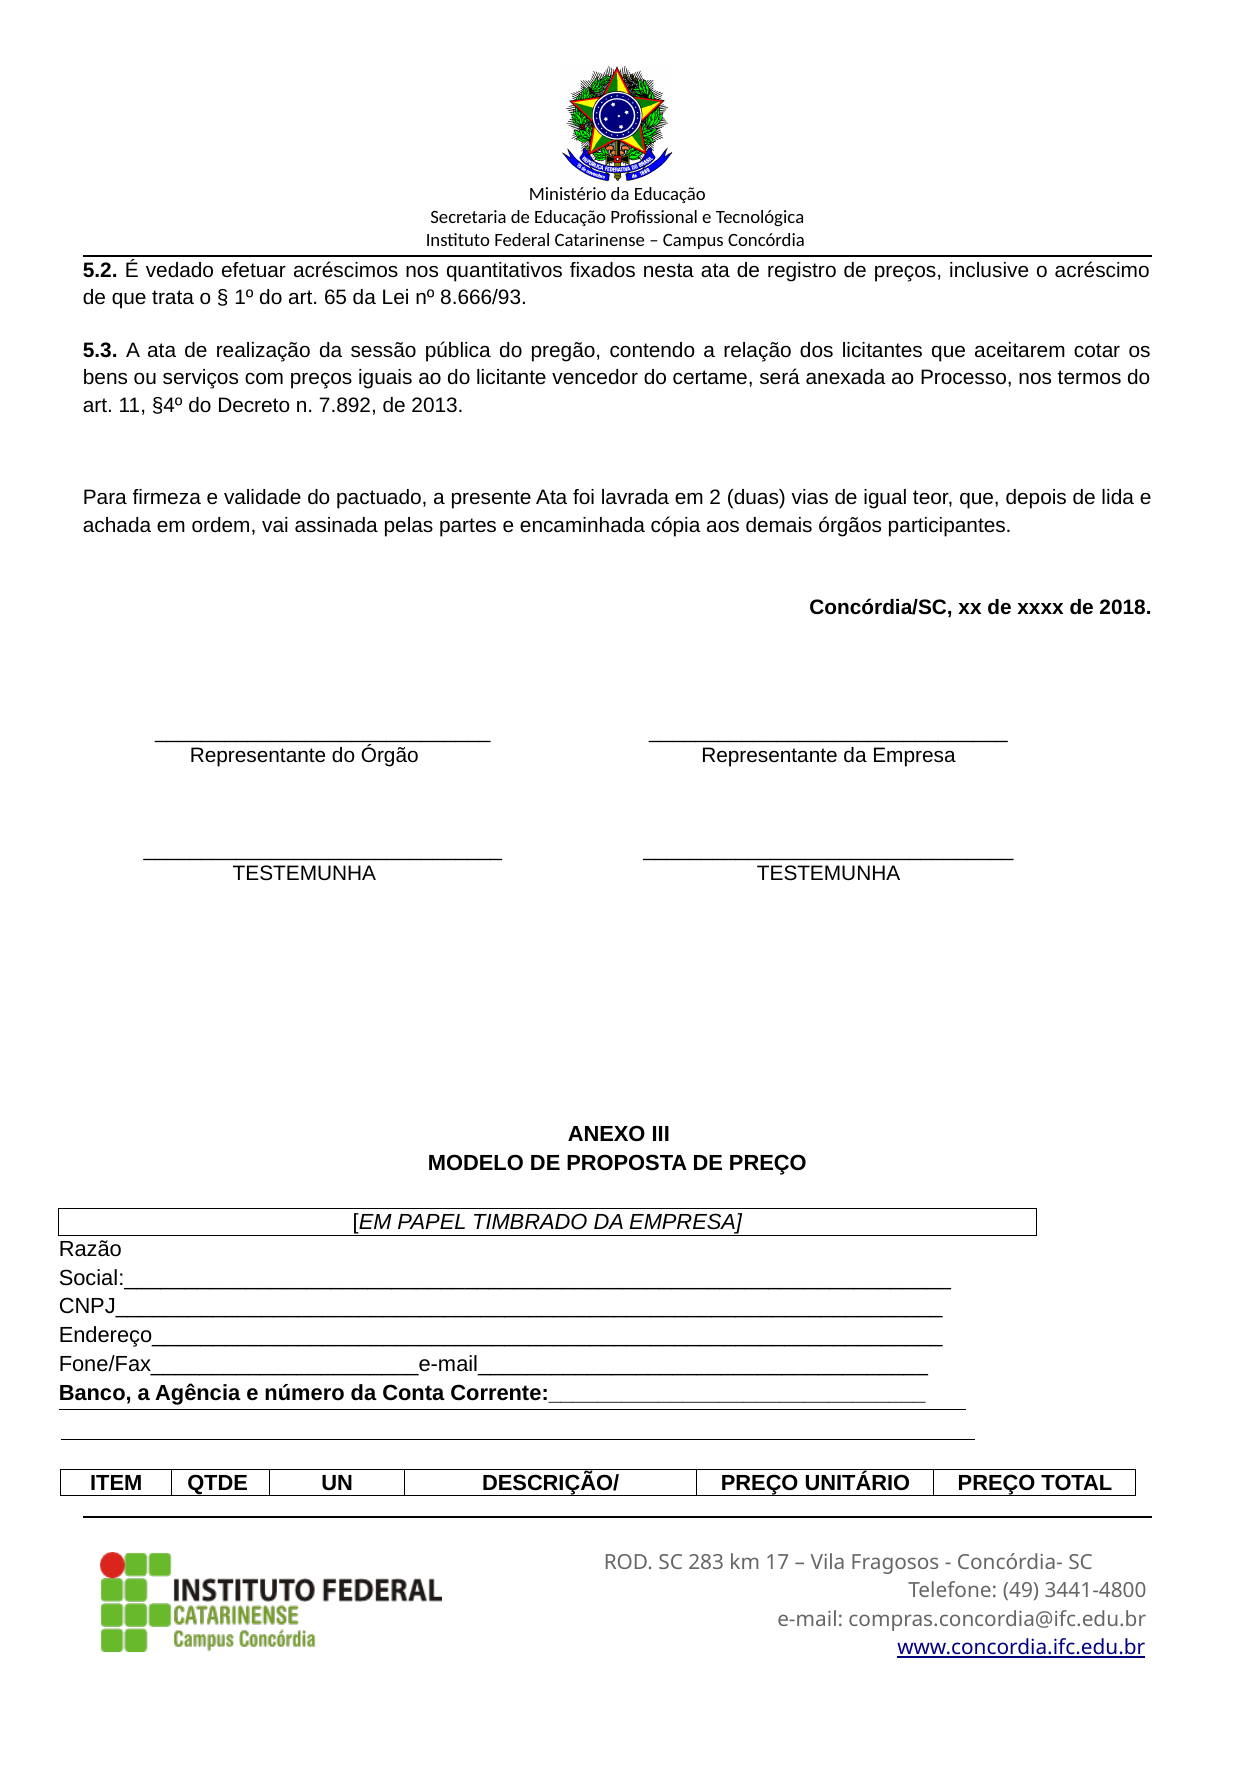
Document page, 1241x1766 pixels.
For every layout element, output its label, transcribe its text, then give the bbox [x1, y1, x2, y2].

table_header [1038, 1439, 1136, 1468]
table_cell [990, 1236, 994, 1409]
table_header [1034, 1439, 1038, 1468]
table_header [1014, 1439, 1018, 1468]
table_header [1026, 1439, 1030, 1468]
table_cell [1013, 1236, 1017, 1409]
table_cell [1028, 1236, 1032, 1409]
table_cell [966, 1236, 970, 1409]
text Para firmeza e validade do pactuado, a presente Ata foi lavrada em 2 (duas) vias de igual teor, que, depois de lida e achada em ordem, vai assinada pelas partes e encaminhada cópia aos demais órgãos participantes. [83, 485, 1153, 536]
table_cell [994, 1236, 998, 1409]
table_header [975, 1439, 979, 1468]
table_cell QTDE [172, 1470, 269, 1495]
table_header [1030, 1439, 1034, 1468]
text MODELO DE PROPOSTA DE PREÇO [83, 1150, 1152, 1176]
table_header [987, 1439, 991, 1468]
table_header [61, 1440, 172, 1468]
table_cell TESTEMUNHA [570, 861, 1087, 884]
table_cell [1032, 1236, 1036, 1409]
table_header [269, 1440, 404, 1468]
table_cell _______________________________ [75, 767, 570, 861]
table_cell [970, 1236, 974, 1409]
table_cell ________________________________ [570, 767, 1087, 861]
text 5.3. A ata de realização da sessão pública do pregão, contendo a relação dos licitantes que aceitarem cotar os bens ou serviços com preços iguais ao do licitante vencedor do certame, será anexada ao Processo, nos termos do art. 11, §4º do Decreto n. 7.892, de 2013. [83, 337, 1152, 416]
table_header [404, 1440, 697, 1468]
table_header [1006, 1439, 1011, 1468]
table_header [934, 1440, 975, 1468]
table_cell [1009, 1236, 1013, 1409]
table_cell DESCRIÇÃO/ [405, 1470, 696, 1495]
table_header [1018, 1439, 1022, 1468]
table_cell [1024, 1236, 1028, 1409]
table_cell Representante do Órgão [75, 743, 570, 767]
text ANEXO III [83, 1121, 1155, 1147]
table_cell [974, 1236, 979, 1409]
table_header [991, 1439, 995, 1468]
table_header _____________________________ [75, 650, 570, 743]
table_header [EM PAPEL TIMBRADO DA EMPRESA] [59, 1209, 1036, 1234]
table_cell [1005, 1236, 1009, 1409]
table_header [697, 1440, 934, 1468]
table_header [172, 1440, 269, 1468]
table_cell TESTEMUNHA [75, 861, 570, 884]
table_cell ITEM [61, 1470, 171, 1495]
table_cell [1001, 1236, 1005, 1409]
text 5.2. É vedado efetuar acréscimos nos quantitativos fixados nesta ata de registro de preços, inclusive o acréscimo de que trata o § 1º do art. 65 da Lei nº 8.666/93. [83, 257, 1152, 309]
table_header [979, 1439, 983, 1468]
table_cell PREÇO UNITÁRIO [697, 1470, 933, 1495]
picture [100, 1552, 442, 1652]
table_header [983, 1439, 987, 1468]
table_header [995, 1439, 999, 1468]
table_header [999, 1439, 1003, 1468]
table_header _______________________________ [570, 650, 1087, 743]
table_cell Representante da Empresa [570, 743, 1087, 767]
table_cell PREÇO TOTAL [934, 1470, 1135, 1495]
table_cell [1020, 1236, 1024, 1409]
text Concórdia/SC, xx de xxxx de 2018. [83, 595, 1152, 619]
table_cell Razão Social:____________________________________________________________________ CNPJ____________________________________________________________________ Endereço_________________________________________________________________ Fone/Fax______________________e-mail_____________________________________ Banco, a Agência e número da Conta Corrente:_______________________________ [59, 1236, 966, 1409]
table_cell UN [270, 1470, 404, 1495]
table_cell [986, 1236, 990, 1409]
